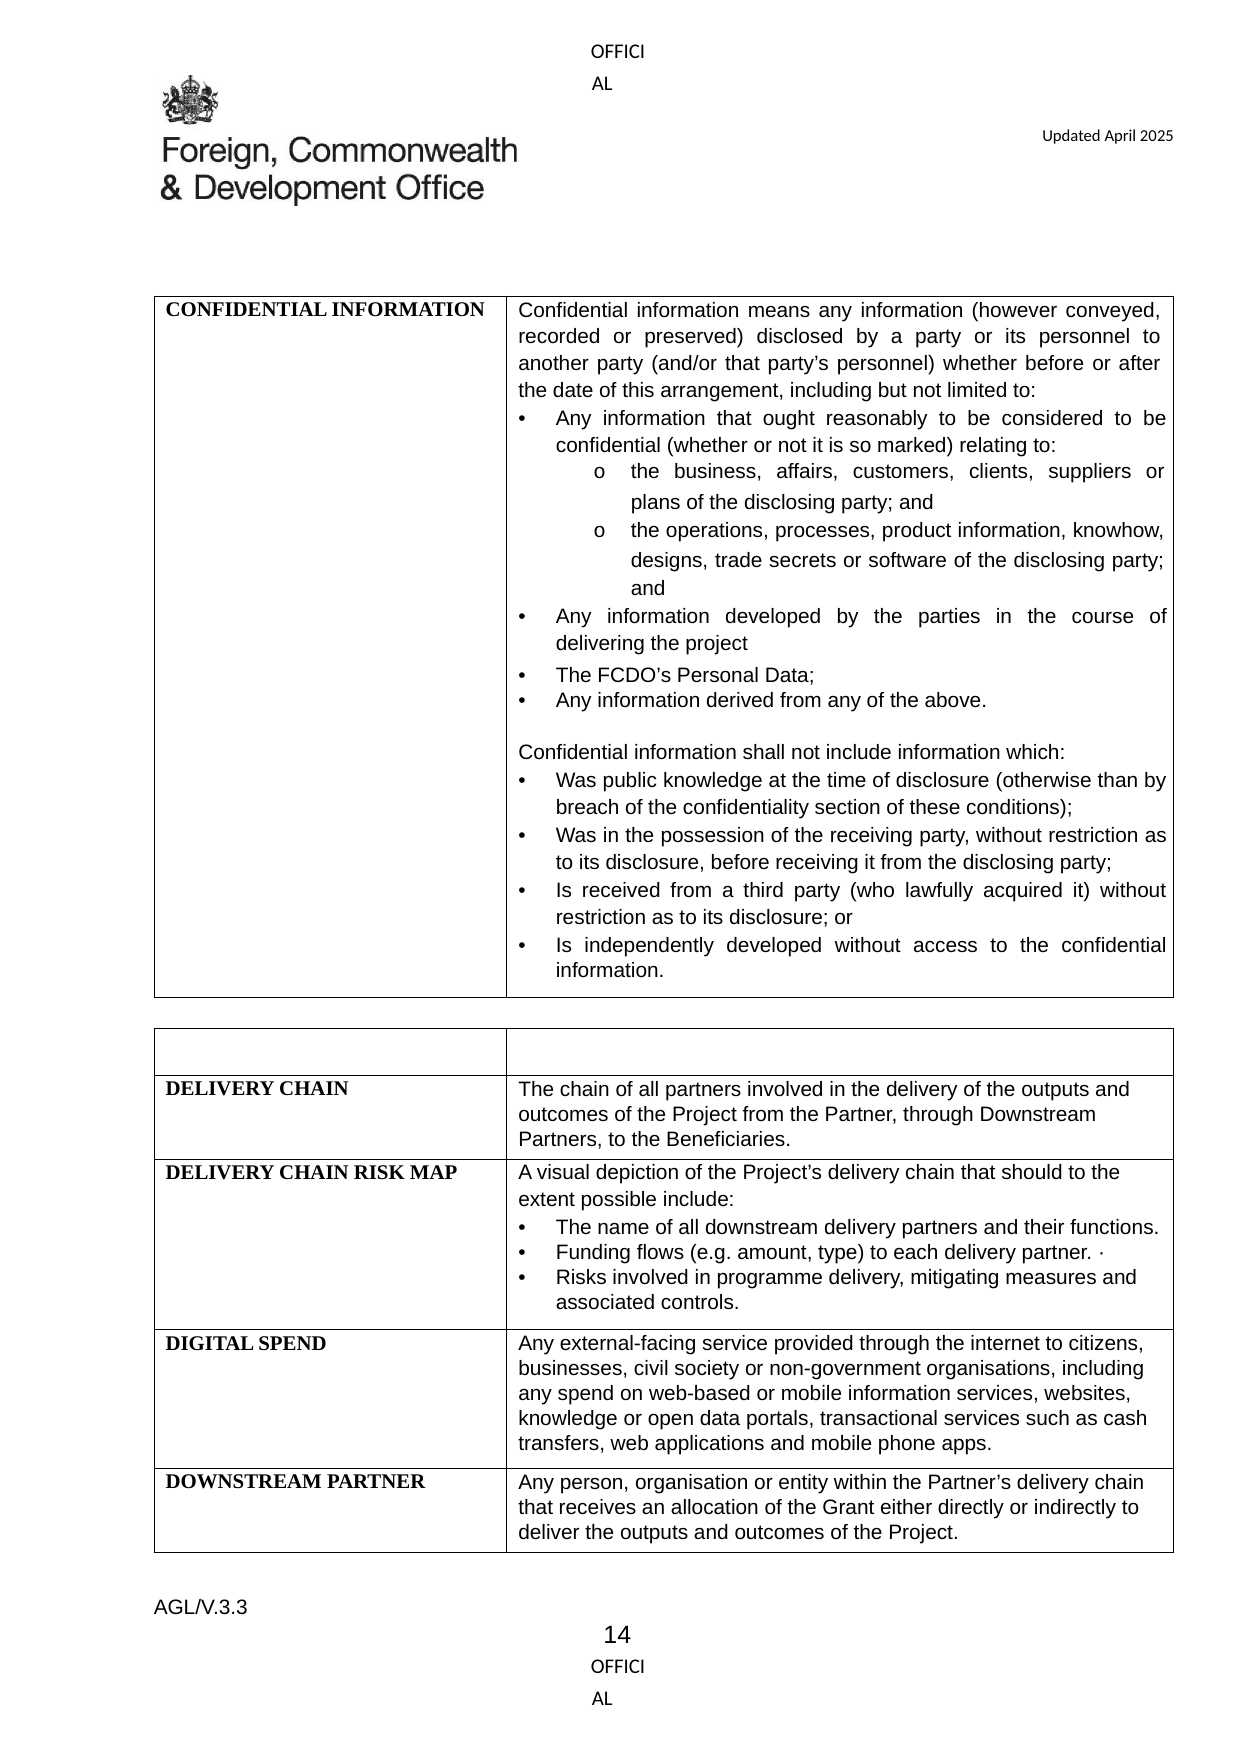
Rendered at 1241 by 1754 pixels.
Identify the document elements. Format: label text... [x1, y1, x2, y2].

table_cell CONFIDENTIAL INFORMATION [155, 297, 506, 997]
table_cell A visual depiction of the Project’s delivery chain that should to the extent possible include: The name of all downstream delivery partners and their functions. Funding flows (e.g. amount, type) to each delivery partner. · Risks involved in programme delivery, mitigating measures and associated controls. [507, 1160, 1173, 1329]
table_cell DELIVERY CHAIN RISK MAP [155, 1160, 506, 1329]
picture [157, 74, 517, 206]
table_cell The chain of all partners involved in the delivery of the outputs and outcomes of the Project from the Partner, through Downstream Partners, to the Beneficiaries. [507, 1076, 1173, 1158]
table_cell DIGITAL SPEND [155, 1330, 506, 1468]
table_cell Confidential information means any information (however conveyed, recorded or preserved) disclosed by a party or its personnel to another party (and/or that party’s personnel) whether before or after the date of this arrangement, including but not limited to: Any information that ought reasonably to be considered to be confidential (whether or not it is so marked) relating to: the business, affairs, customers, clients, suppliers or plans of the disclosing party; and the operations, processes, product information, knowhow, designs, trade secrets or software of the disclosing party; and Any information developed by the parties in the course of delivering the project The FCDO’s Personal Data; Any information derived from any of the above. Confidential information shall not include information which: Was public knowledge at the time of disclosure (otherwise than by breach of the confidentiality section of these conditions); Was in the possession of the receiving party, without restriction as to its disclosure, before receiving it from the disclosing party; Is received from a third party (who lawfully acquired it) without restriction as to its disclosure; or Is independently developed without access to the confidential information. [507, 297, 1173, 997]
table_cell DOWNSTREAM PARTNER [155, 1469, 506, 1552]
table_header [155, 1029, 506, 1075]
table_cell Any external-facing service provided through the internet to citizens, businesses, civil society or non-government organisations, including any spend on web-based or mobile information services, websites, knowledge or open data portals, transactional services such as cash transfers, web applications and mobile phone apps. [507, 1330, 1173, 1468]
table_header [507, 1029, 1173, 1075]
table_cell DELIVERY CHAIN [155, 1076, 506, 1158]
table_cell Any person, organisation or entity within the Partner’s delivery chain that receives an allocation of the Grant either directly or indirectly to deliver the outputs and outcomes of the Project. [507, 1469, 1173, 1552]
